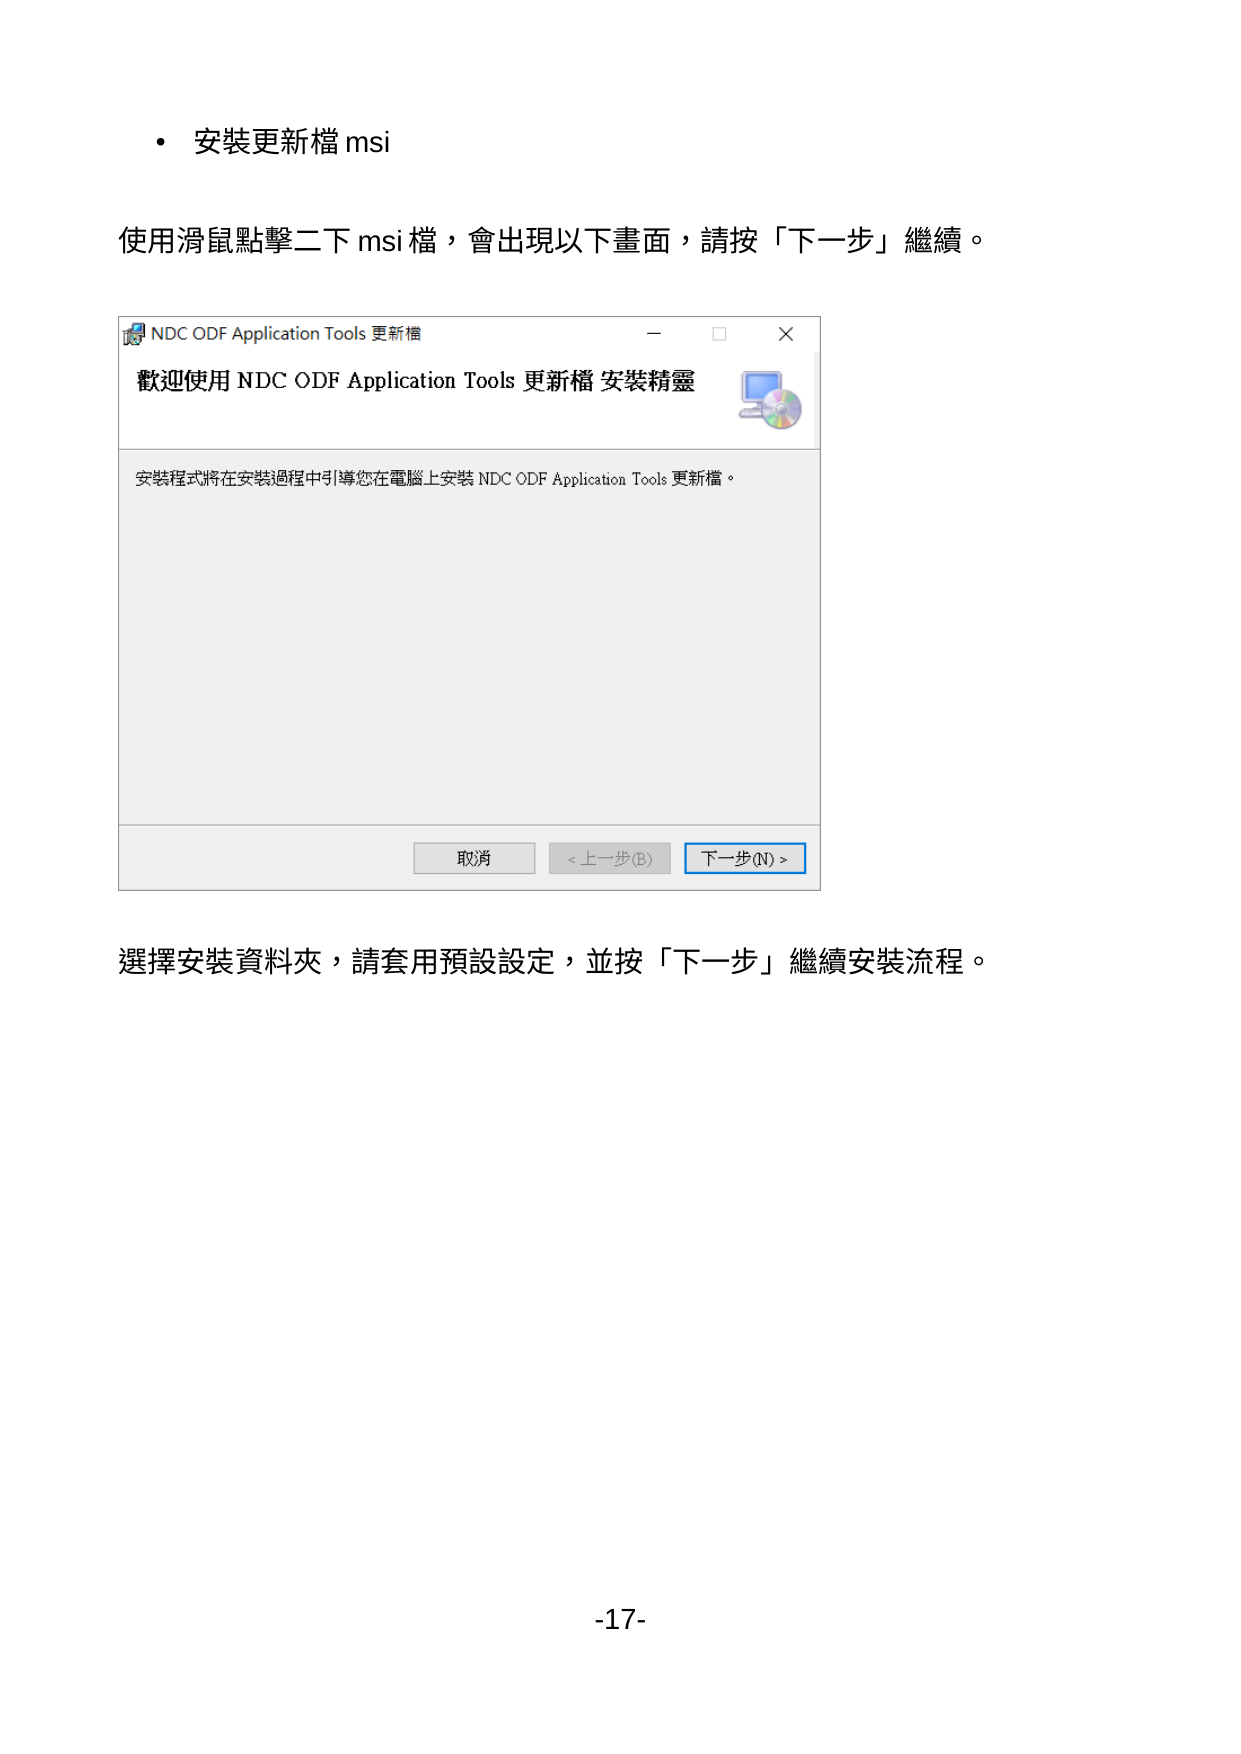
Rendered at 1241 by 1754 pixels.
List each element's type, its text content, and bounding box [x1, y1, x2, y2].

list 安裝更新檔msi [156, 118, 1122, 160]
picture [118, 316, 821, 891]
text 使用滑鼠點擊二下msi檔，會出現以下畫面，請按「下一步」繼續。 [118, 217, 1122, 259]
text 選擇安裝資料夾，請套用預設設定，並按「下一步」繼續安裝流程。 [118, 939, 1122, 981]
